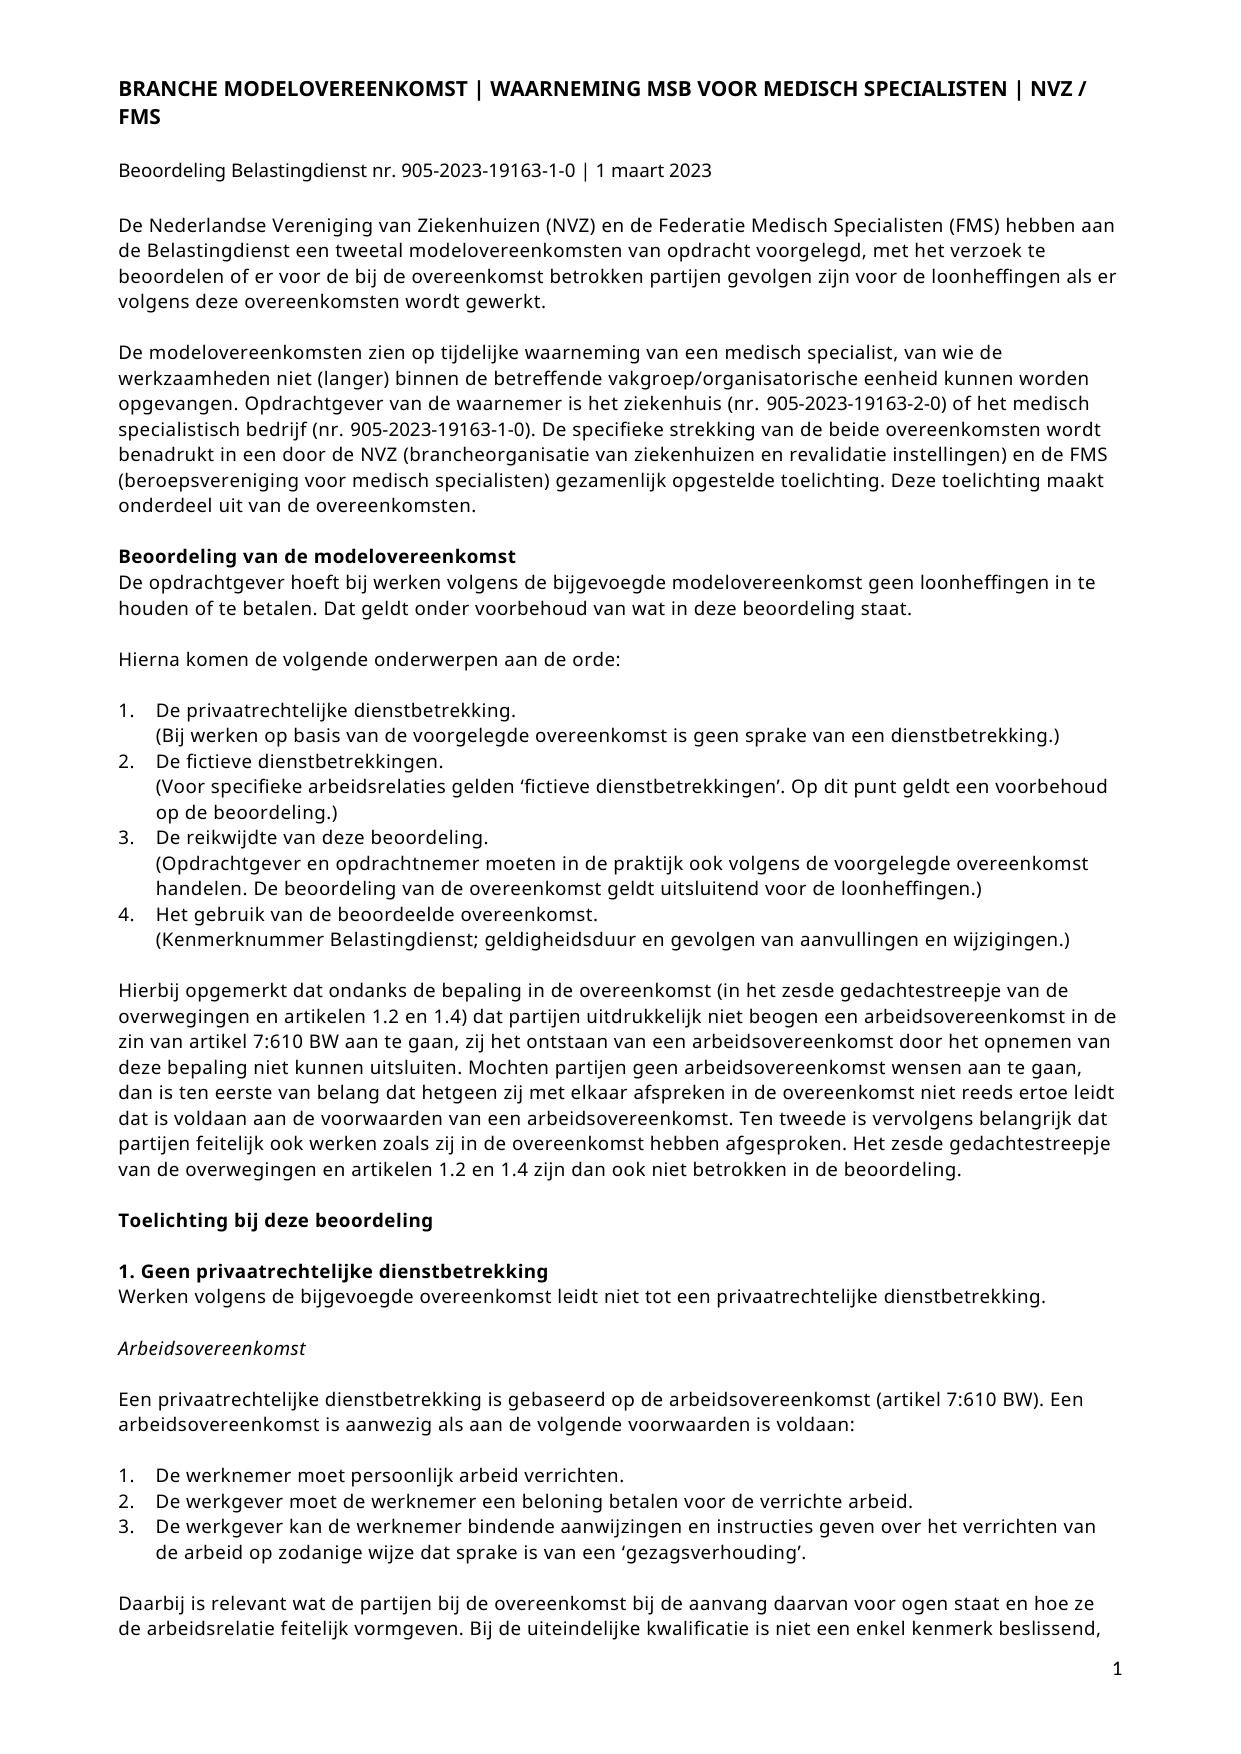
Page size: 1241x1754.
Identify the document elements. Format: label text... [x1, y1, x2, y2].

list De werkgever moet de werknemer een beloning betalen voor de verrichte arbeid. [118, 1488, 1122, 1513]
list De werkgever kan de werknemer bindende aanwijzingen en instructies geven over het verrichten van de arbeid op zodanige wijze dat sprake is van een ‘gezagsverhouding’. [118, 1513, 1122, 1564]
list De werknemer moet persoonlijk arbeid verrichten. [118, 1462, 1122, 1488]
list De privaatrechtelijke dienstbetrekking. (Bij werken op basis van de voorgelegde overeenkomst is geen sprake van een dienstbetrekking.) [118, 697, 1122, 748]
text Daarbij is relevant wat de partijen bij de overeenkomst bij de aanvang daarvan voor ogen staat en hoe ze de arbeidsrelatie feitelijk vormgeven. Bij de uiteindelijke kwalificatie is niet een enkel kenmerk beslissend, [118, 1590, 1122, 1641]
list De fictieve dienstbetrekkingen. (Voor specifieke arbeidsrelaties gelden ‘fictieve dienstbetrekkingen’. Op dit punt geldt een voorbehoud op de beoordeling.) [118, 748, 1122, 824]
text Werken volgens de bijgevoegde overeenkomst leidt niet tot een privaatrechtelijke dienstbetrekking. [118, 1284, 1122, 1309]
text Een privaatrechtelijke dienstbetrekking is gebaseerd op de arbeidsovereenkomst (artikel 7:610 BW). Een arbeidsovereenkomst is aanwezig als aan de volgende voorwaarden is voldaan: [118, 1386, 1122, 1437]
list De reikwijdte van deze beoordeling. (Opdrachtgever en opdrachtnemer moeten in de praktijk ook volgens de voorgelegde overeenkomst handelen. De beoordeling van de overeenkomst geldt uitsluitend voor de loonheffingen.) [118, 824, 1122, 901]
text Arbeidsovereenkomst [118, 1335, 1122, 1360]
text Hierna komen de volgende onderwerpen aan de orde: [118, 646, 1122, 671]
list Het gebruik van de beoordeelde overeenkomst. (Kenmerknummer Belastingdienst; geldigheidsduur en gevolgen van aanvullingen en wijzigingen.) [118, 901, 1122, 952]
text De Nederlandse Vereniging van Ziekenhuizen (NVZ) en de Federatie Medisch Specialisten (FMS) hebben aan de Belastingdienst een tweetal modelovereenkomsten van opdracht voorgelegd, met het verzoek te beoordelen of er voor de bij de overeenkomst betrokken partijen gevolgen zijn voor de loonheffingen als er volgens deze overeenkomsten wordt gewerkt. [118, 212, 1122, 314]
text 1. Geen privaatrechtelijke dienstbetrekking [118, 1258, 1122, 1284]
text Beoordeling van de modelovereenkomst [118, 544, 1122, 569]
text De opdrachtgever hoeft bij werken volgens de bijgevoegde modelovereenkomst geen loonheffingen in te houden of te betalen. Dat geldt onder voorbehoud van wat in deze beoordeling staat. [118, 569, 1122, 620]
text Toelichting bij deze beoordeling [118, 1207, 1122, 1233]
text Hierbij opgemerkt dat ondanks de bepaling in de overeenkomst (in het zesde gedachtestreepje van de overwegingen en artikelen 1.2 en 1.4) dat partijen uitdrukkelijk niet beogen een arbeidsovereenkomst in de zin van artikel 7:610 BW aan te gaan, zij het ontstaan van een arbeidsovereenkomst door het opnemen van deze bepaling niet kunnen uitsluiten. Mochten partijen geen arbeidsovereenkomst wensen aan te gaan, dan is ten eerste van belang dat hetgeen zij met elkaar afspreken in de overeenkomst niet reeds ertoe leidt dat is voldaan aan de voorwaarden van een arbeidsovereenkomst. Ten tweede is vervolgens belangrijk dat partijen feitelijk ook werken zoals zij in de overeenkomst hebben afgesproken. Het zesde gedachtestreepje van de overwegingen en artikelen 1.2 en 1.4 zijn dan ook niet betrokken in de beoordeling. [118, 978, 1122, 1182]
text De modelovereenkomsten zien op tijdelijke waarneming van een medisch specialist, van wie de werkzaamheden niet (langer) binnen de betreffende vakgroep/organisatorische eenheid kunnen worden opgevangen. Opdrachtgever van de waarnemer is het ziekenhuis (nr. 905-2023-19163-2-0) of het medisch specialistisch bedrijf (nr. 905-2023-19163-1-0). De specifieke strekking van de beide overeenkomsten wordt benadrukt in een door de NVZ (brancheorganisatie van ziekenhuizen en revalidatie instellingen) en de FMS (beroepsvereniging voor medisch specialisten) gezamenlijk opgestelde toelichting. Deze toelichting maakt onderdeel uit van de overeenkomsten. [118, 339, 1122, 518]
